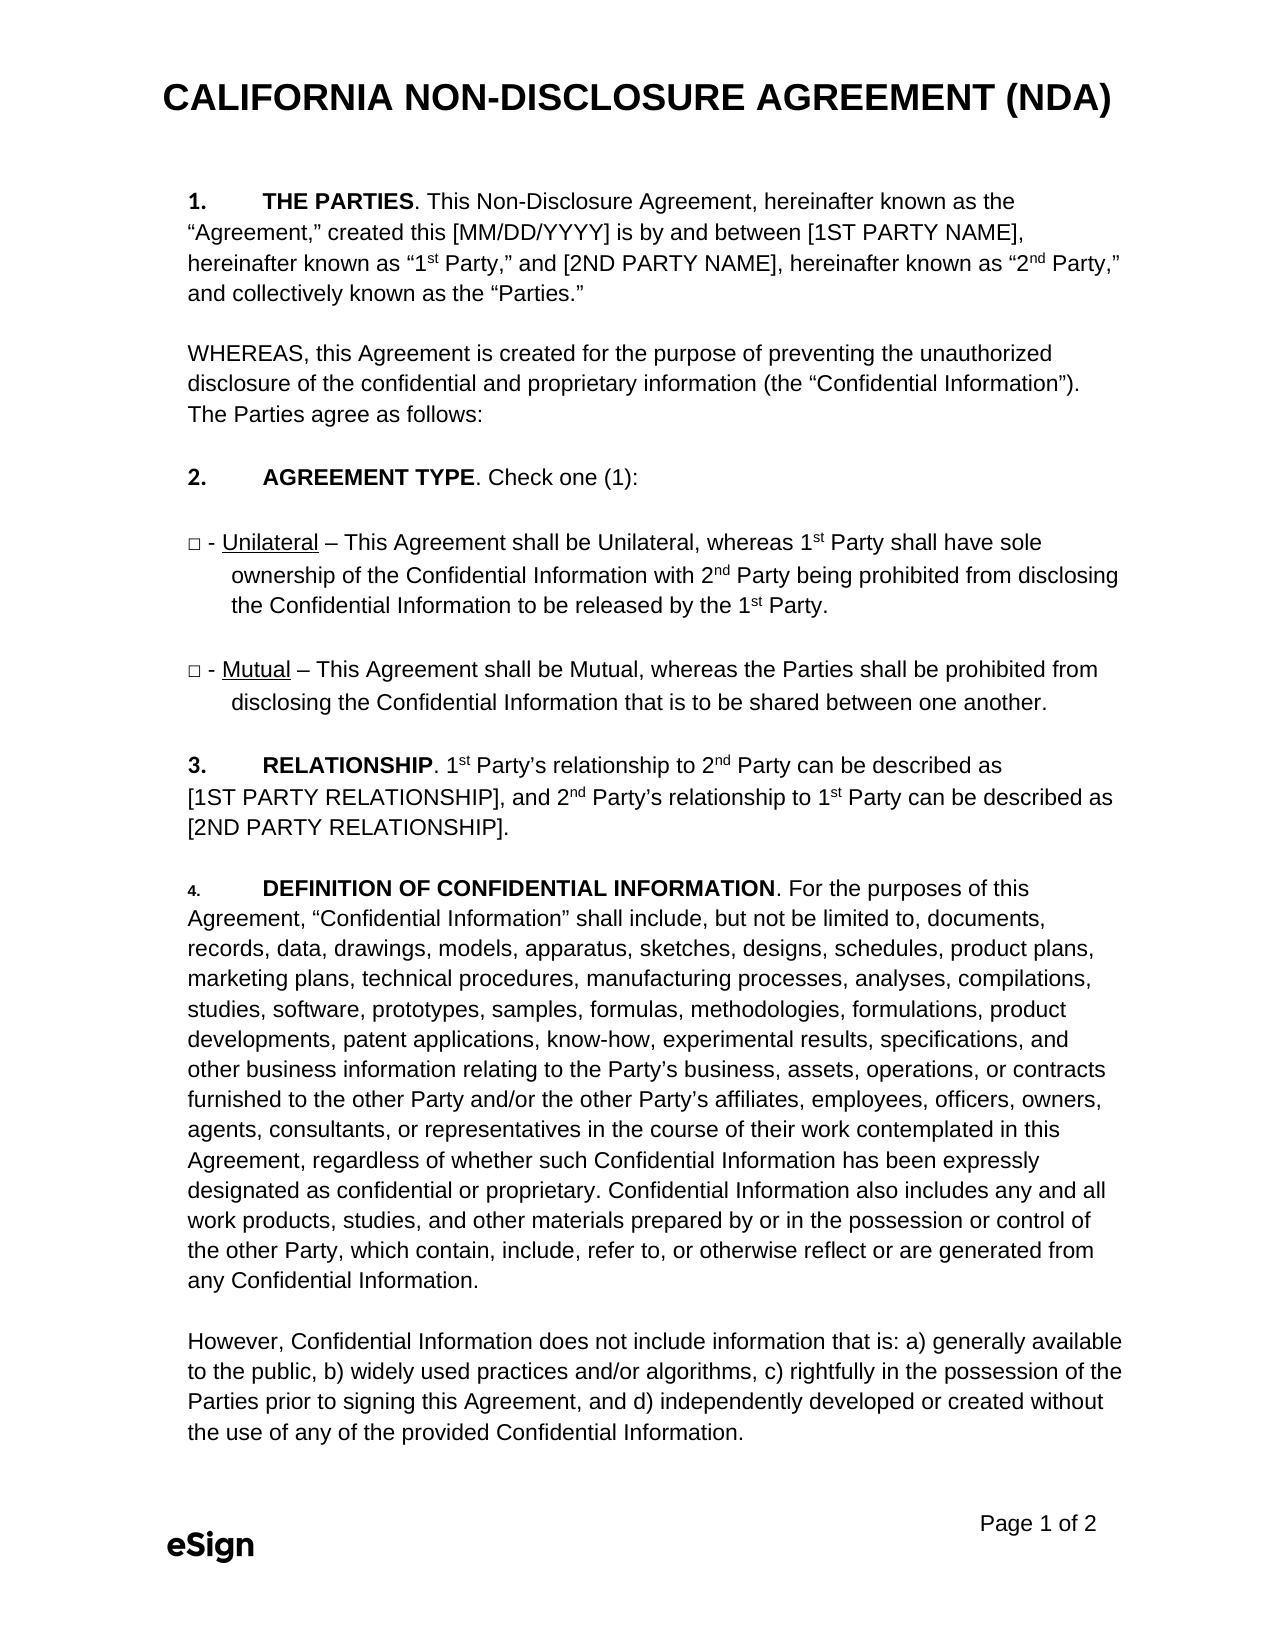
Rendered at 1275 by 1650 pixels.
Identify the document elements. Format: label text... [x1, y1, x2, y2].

list ☐ - Unilateral – This Agreement shall be Unilateral, whereas 1st Party shall have sole [187, 526, 1125, 557]
list ☐ - Mutual – This Agreement shall be Mutual, whereas the Parties shall be prohibited from [187, 653, 1125, 684]
list ownership of the Confidential Information with 2nd Party being prohibited from disclosing the Confidential Information to be released by the 1st Party. [231, 562, 1125, 619]
list THE PARTIES. This Non-Disclosure Agreement, hereinafter known as the “Agreement,” created this [MM/DD/YYYY] is by and between [1ST PARTY NAME], hereinafter known as “1st Party,” and [2ND PARTY NAME], hereinafter known as “2nd Party,” and collectively known as the “Parties.” [187, 185, 1125, 306]
list WHEREAS, this Agreement is created for the purpose of preventing the unauthorized disclosure of the confidential and proprietary information (the “Confidential Information”). The Parties agree as follows: [187, 340, 1125, 427]
list AGREEMENT TYPE. Check one (1): [187, 461, 1125, 492]
list DEFINITION OF CONFIDENTIAL INFORMATION. For the purposes of this Agreement, “Confidential Information” shall include, but not be limited to, documents, records, data, drawings, models, apparatus, sketches, designs, schedules, product plans, marketing plans, technical procedures, manufacturing processes, analyses, compilations, studies, software, prototypes, samples, formulas, methodologies, formulations, product developments, patent applications, know-how, experimental results, specifications, and other business information relating to the Party’s business, assets, operations, or contracts furnished to the other Party and/or the other Party’s affiliates, employees, officers, owners, agents, consultants, or representatives in the course of their work contemplated in this Agreement, regardless of whether such Confidential Information has been expressly designated as confidential or proprietary. Confidential Information also includes any and all work products, studies, and other materials prepared by or in the possession or control of the other Party, which contain, include, refer to, or otherwise reflect or are generated from any Confidential Information. [187, 875, 1125, 1294]
text disclosing the Confidential Information that is to be shared between one another. [231, 689, 1125, 715]
list RELATIONSHIP. 1st Party’s relationship to 2nd Party can be described as [187, 749, 1125, 780]
text However, Confidential Information does not include information that is: a) generally available to the public, b) widely used practices and/or algorithms, c) rightfully in the possession of the Parties prior to signing this Agreement, and d) independently developed or created without the use of any of the provided Confidential Information. [187, 1328, 1125, 1445]
list [1ST PARTY RELATIONSHIP], and 2nd Party’s relationship to 1st Party can be described as [2ND PARTY RELATIONSHIP]. [187, 784, 1125, 841]
text CALIFORNIA NON-DISCLOSURE AGREEMENT (NDA) [150, 75, 1125, 118]
